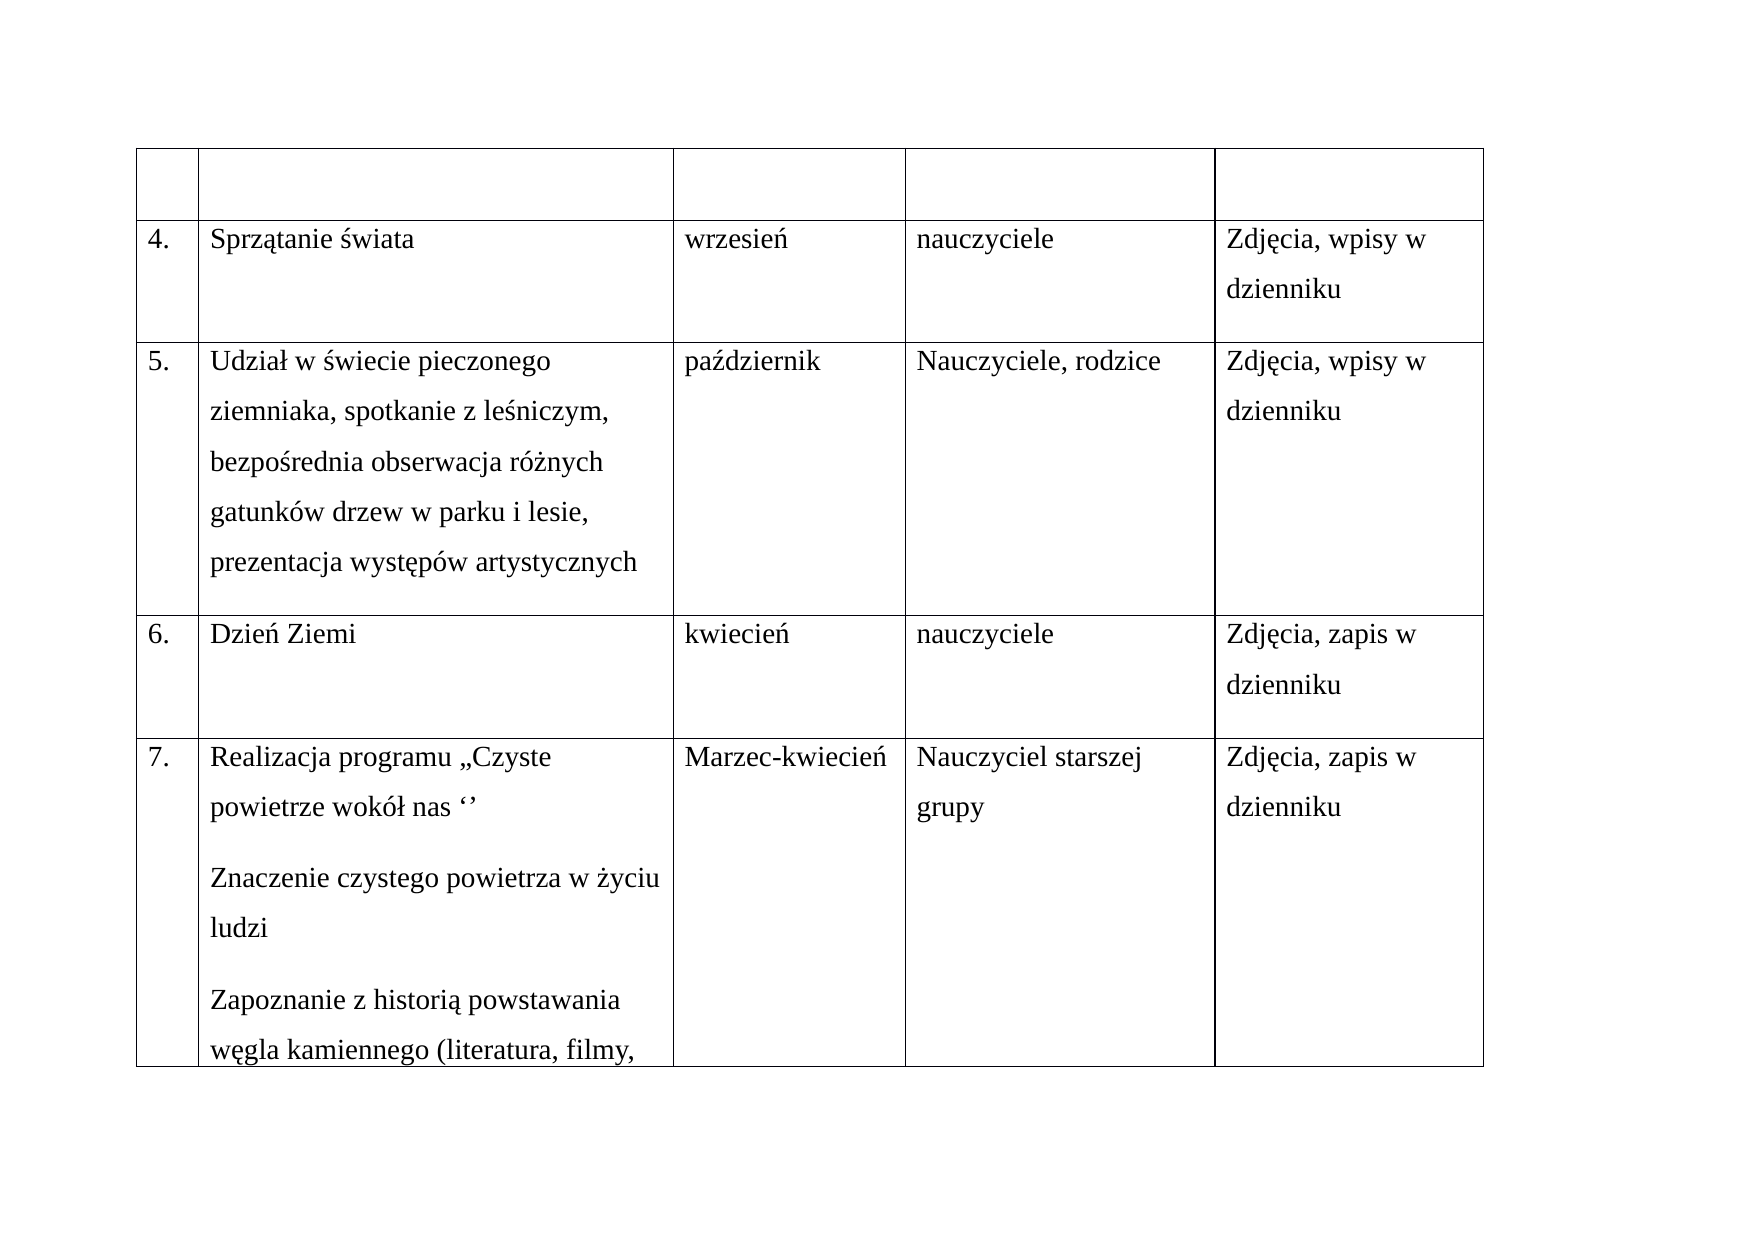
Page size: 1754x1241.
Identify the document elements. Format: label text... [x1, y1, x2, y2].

table_cell Marzec-kwiecień [674, 739, 905, 1066]
table_cell 7. [137, 739, 198, 1066]
table_cell [1216, 149, 1483, 220]
table_cell Realizacja programu „Czyste powietrze wokół nas ‘’ Znaczenie czystego powietrza w życiu ludzi Zapoznanie z historią powstawania węgla kamiennego (literatura, filmy, [199, 739, 673, 1066]
table_cell [906, 149, 1214, 220]
table_cell Zdjęcia, zapis w dzienniku [1216, 739, 1483, 1066]
table_cell Udział w świecie pieczonego ziemniaka, spotkanie z leśniczym, bezpośrednia obserwacja różnych gatunków drzew w parku i lesie, prezentacja występów artystycznych [199, 343, 673, 615]
table_cell październik [674, 343, 905, 615]
table_cell wrzesień [674, 221, 905, 342]
table_cell [199, 149, 673, 220]
table_cell Zdjęcia, wpisy w dzienniku [1216, 221, 1483, 342]
table_cell nauczyciele [906, 616, 1214, 738]
table_cell Nauczyciele, rodzice [906, 343, 1214, 615]
table_cell 6. [137, 616, 198, 738]
table_cell 4. [137, 221, 198, 342]
table_cell nauczyciele [906, 221, 1214, 342]
table_cell Zdjęcia, wpisy w dzienniku [1216, 343, 1483, 615]
table_cell [674, 149, 905, 220]
table_cell Sprzątanie świata [199, 221, 673, 342]
table_cell Dzień Ziemi [199, 616, 673, 738]
table_cell Nauczyciel starszej grupy [906, 739, 1214, 1066]
table_cell kwiecień [674, 616, 905, 738]
table_cell 5. [137, 343, 198, 615]
table_cell Zdjęcia, zapis w dzienniku [1216, 616, 1483, 738]
table_cell [137, 149, 198, 220]
